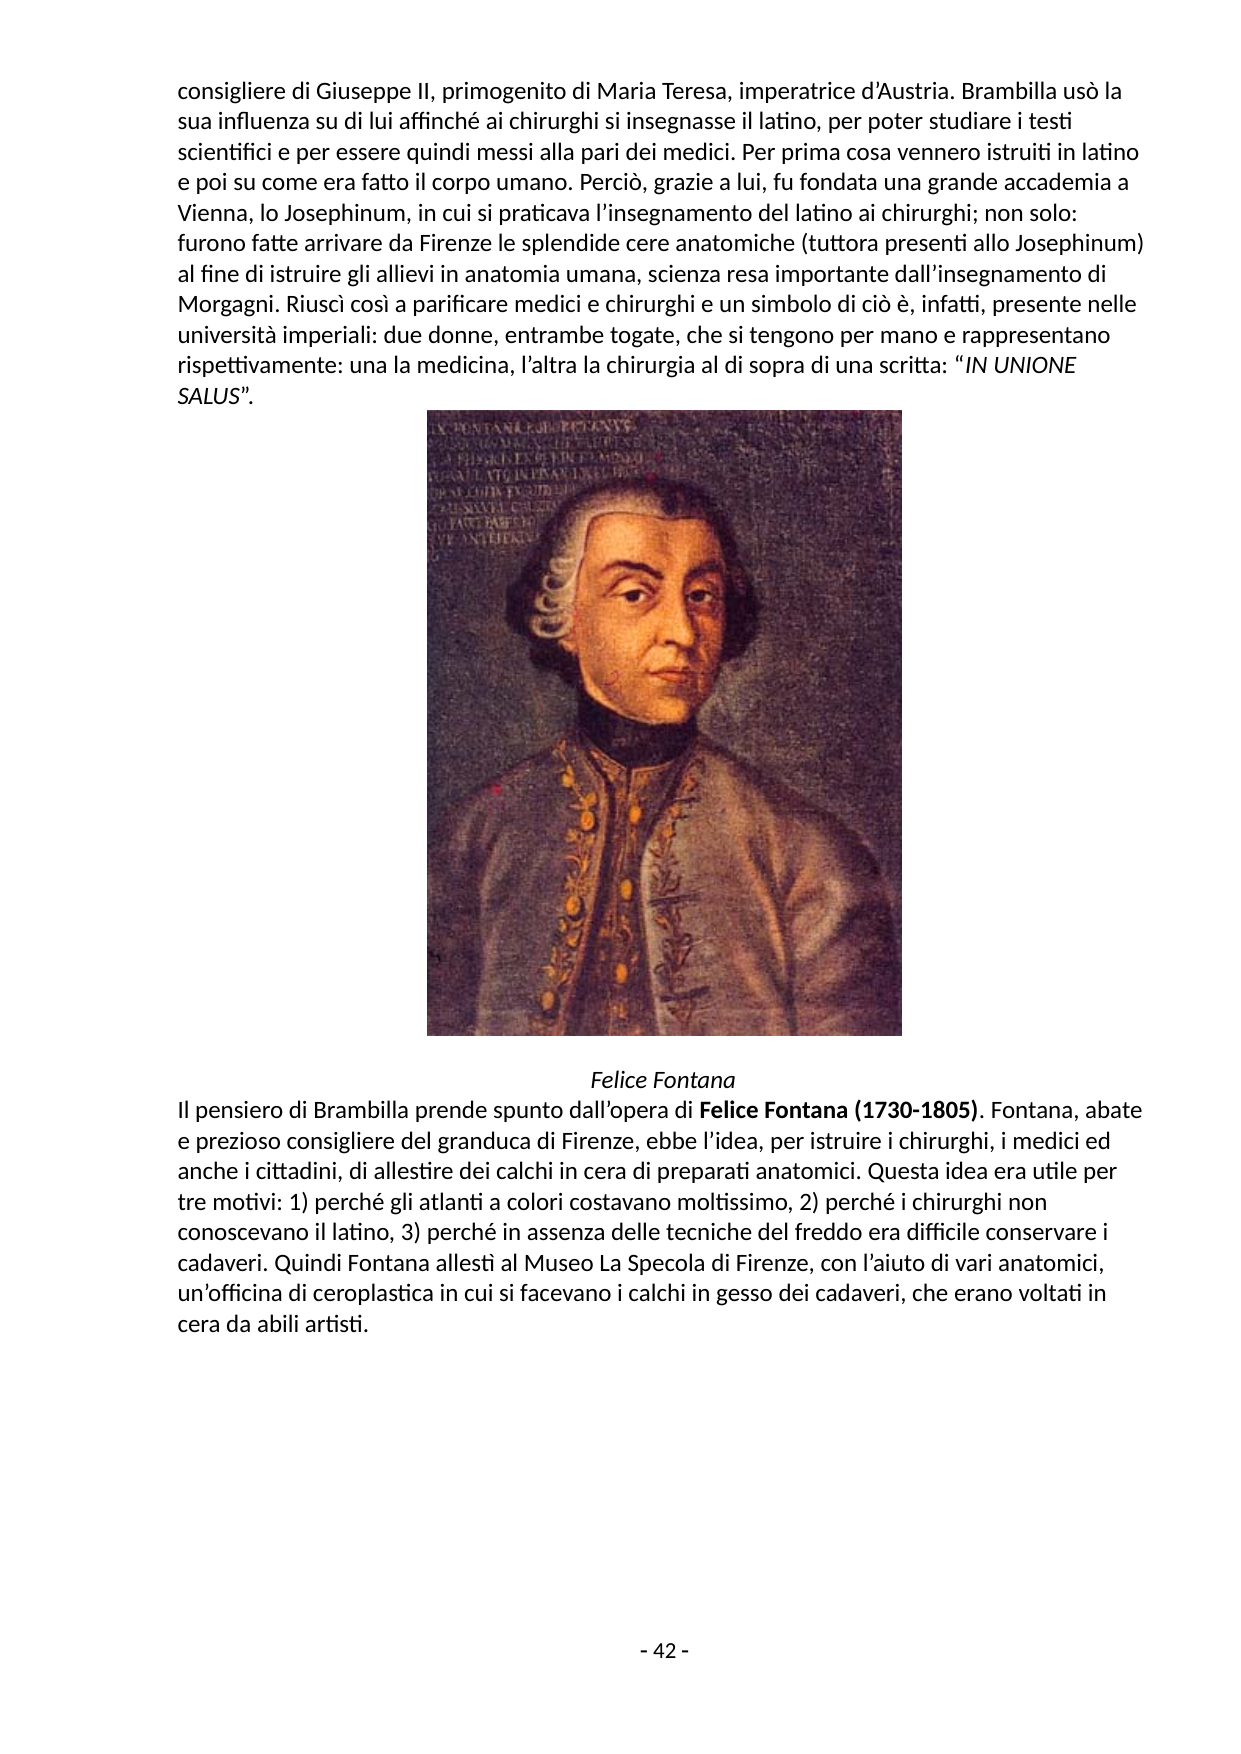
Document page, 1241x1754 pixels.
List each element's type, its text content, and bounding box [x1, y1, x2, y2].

text Il pensiero di Brambilla prende spunto dall’opera di Felice Fontana (1730-1805). Fontana, abate e prezioso consigliere del granduca di Firenze, ebbe l’idea, per istruire i chirurghi, i medici ed anche i cittadini, di allestire dei calchi in cera di preparati anatomici. Questa idea era utile per tre motivi: 1) perché gli atlanti a colori costavano moltissimo, 2) perché i chirurghi non conoscevano il latino, 3) perché in assenza delle tecniche del freddo era difficile conservare i cadaveri. Quindi Fontana allestì al Museo La Specola di Firenze, con l’aiuto di vari anatomici, un’officina di ceroplastica in cui si facevano i calchi in gesso dei cadaveri, che erano voltati in cera da abili artisti. [177, 1094, 1152, 1338]
text Felice Fontana [177, 1064, 1152, 1094]
text consigliere di Giuseppe II, primogenito di Maria Teresa, imperatrice d’Austria. Brambilla usò la sua influenza su di lui affinché ai chirurghi si insegnasse il latino, per poter studiare i testi scientifici e per essere quindi messi alla pari dei medici. Per prima cosa vennero istruiti in latino e poi su come era fatto il corpo umano. Perciò, grazie a lui, fu fondata una grande accademia a Vienna, lo Josephinum, in cui si praticava l’insegnamento del latino ai chirurghi; non solo: furono fatte arrivare da Firenze le splendide cere anatomiche (tuttora presenti allo Josephinum) al fine di istruire gli allievi in anatomia umana, scienza resa importante dall’insegnamento di Morgagni. Riuscì così a parificare medici e chirurghi e un simbolo di ciò è, infatti, presente nelle università imperiali: due donne, entrambe togate, che si tengono per mano e rappresentano rispettivamente: una la medicina, l’altra la chirurgia al di sopra di una scritta: “IN UNIONE SALUS”. [177, 75, 1152, 411]
